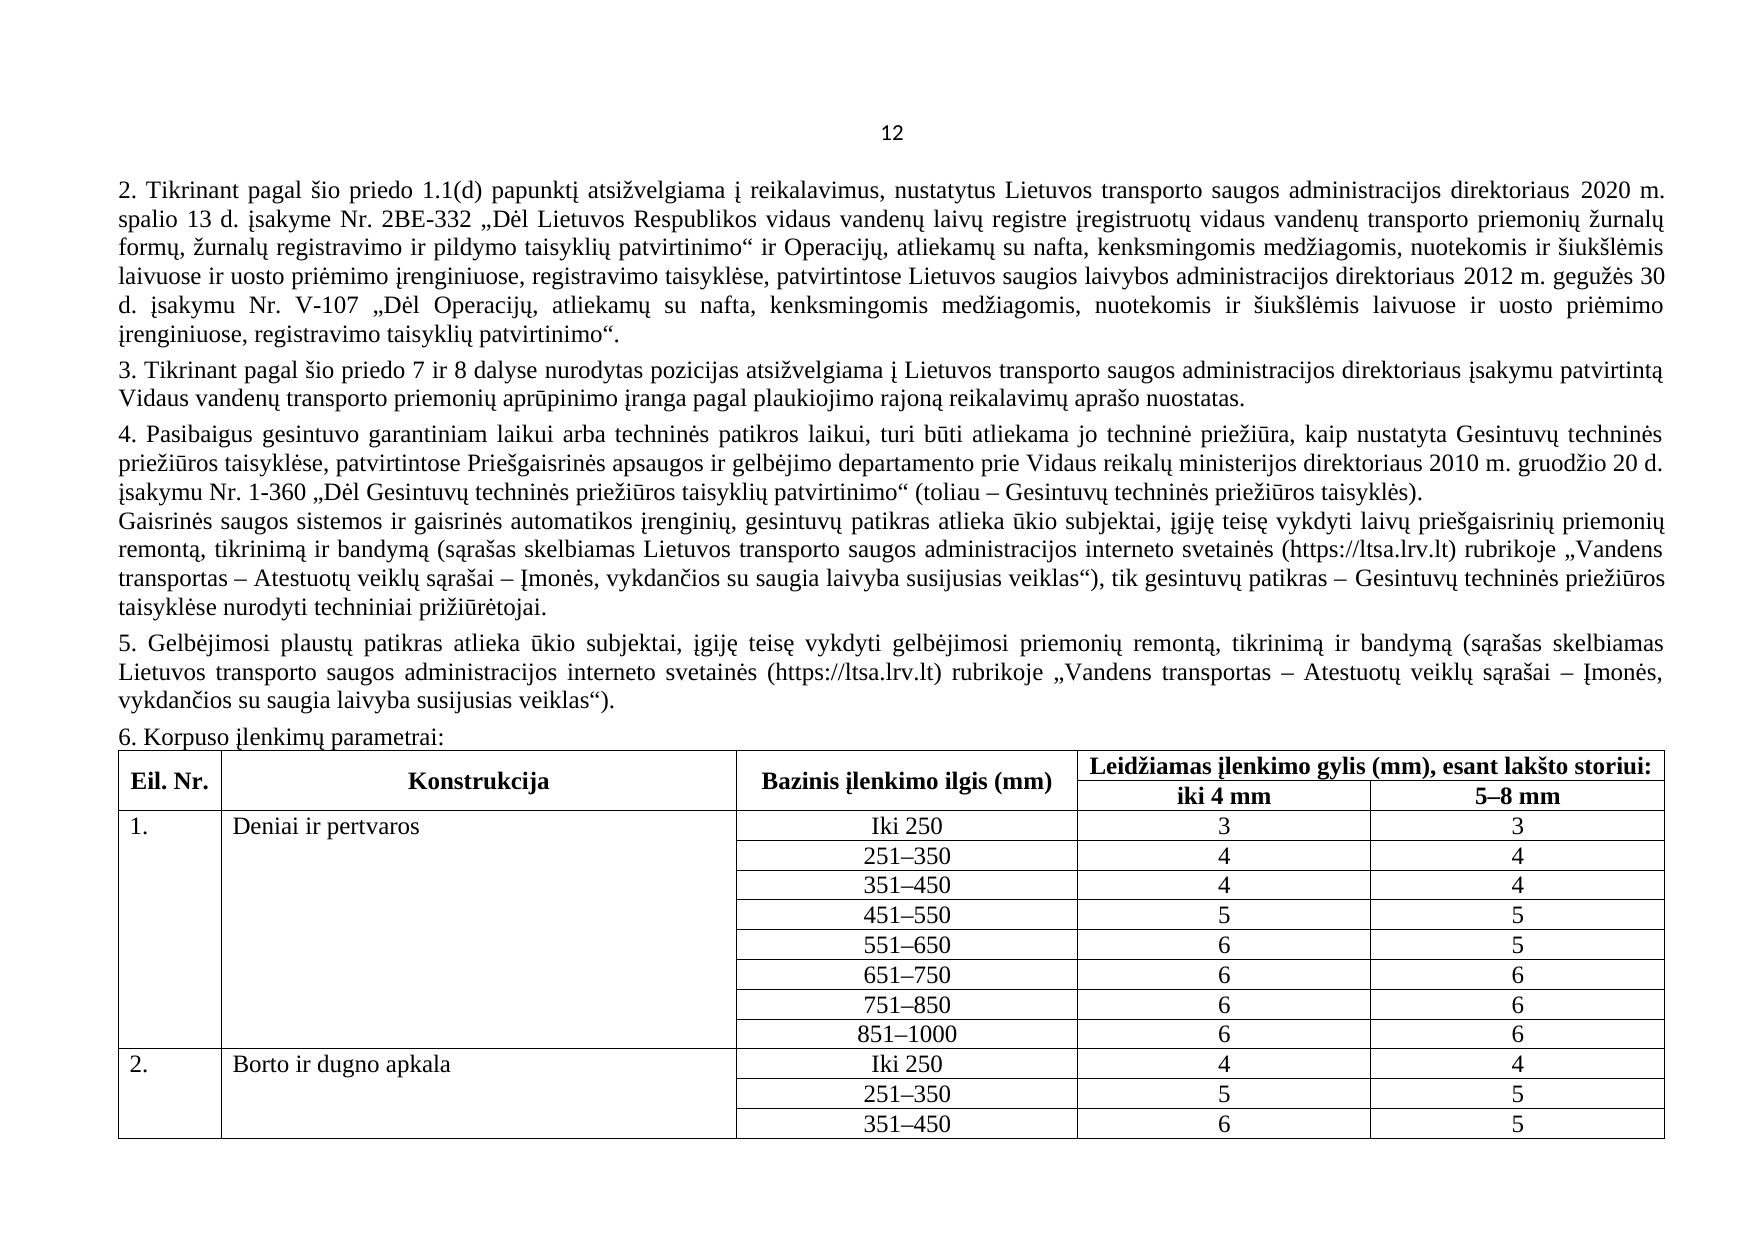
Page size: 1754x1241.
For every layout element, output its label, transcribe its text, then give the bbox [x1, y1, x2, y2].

table_header Konstrukcija [222, 751, 736, 810]
table_cell Deniai ir pertvaros [222, 811, 736, 1048]
table_cell 351–450 [737, 871, 1077, 899]
table_cell 5 [1078, 900, 1370, 929]
table_cell 451–550 [737, 900, 1077, 929]
table_cell 4 [1078, 841, 1370, 869]
text 5. Gelbėjimosi plaustų patikras atlieka ūkio subjektai, įgiję teisę vykdyti gelbėjimosi priemonių remontą, tikrinimą ir bandymą (sąrašas skelbiamas Lietuvos transporto saugos administracijos interneto svetainės (https://ltsa.lrv.lt) rubrikoje „Vandens transportas – Atestuotų veiklų sąrašai – Įmonės, vykdančios su saugia laivyba susijusias veiklas“). [118, 628, 1665, 714]
table_cell 5 [1371, 930, 1664, 959]
table_cell Borto ir dugno apkala [222, 1049, 736, 1138]
table_cell 3 [1371, 811, 1664, 840]
table_cell 4 [1078, 871, 1370, 899]
table_cell 651–750 [737, 960, 1077, 989]
table_cell 551–650 [737, 930, 1077, 959]
table_cell 851–1000 [737, 1020, 1077, 1048]
table_cell 3 [1078, 811, 1370, 840]
text 2. Tikrinant pagal šio priedo 1.1(d) papunktį atsižvelgiama į reikalavimus, nustatytus Lietuvos transporto saugos administracijos direktoriaus 2020 m. spalio 13 d. įsakyme Nr. 2BE-332 „Dėl Lietuvos Respublikos vidaus vandenų laivų registre įregistruotų vidaus vandenų transporto priemonių žurnalų formų, žurnalų registravimo ir pildymo taisyklių patvirtinimo“ ir Operacijų, atliekamų su nafta, kenksmingomis medžiagomis, nuotekomis ir šiukšlėmis laivuose ir uosto priėmimo įrenginiuose, registravimo taisyklėse, patvirtintose Lietuvos saugios laivybos administracijos direktoriaus 2012 m. gegužės 30 d. įsakymu Nr. V-107 „Dėl Operacijų, atliekamų su nafta, kenksmingomis medžiagomis, nuotekomis ir šiukšlėmis laivuose ir uosto priėmimo įrenginiuose, registravimo taisyklių patvirtinimo“. [118, 175, 1665, 347]
table_cell 4 [1371, 1049, 1664, 1078]
table_cell 1. [119, 811, 221, 1048]
table_cell 4 [1078, 1049, 1370, 1078]
table_cell Iki 250 [737, 811, 1077, 840]
table_header Eil. Nr. [119, 751, 221, 810]
table_cell 5 [1078, 1079, 1370, 1108]
table_cell 4 [1371, 871, 1664, 899]
table_cell 6 [1078, 1020, 1370, 1048]
table_cell 251–350 [737, 1079, 1077, 1108]
table_cell 5 [1371, 1079, 1664, 1108]
table_cell 6 [1078, 990, 1370, 1018]
table_cell 6 [1078, 1109, 1370, 1138]
table_header Bazinis įlenkimo ilgis (mm) [737, 751, 1077, 810]
table_cell 351–450 [737, 1109, 1077, 1138]
text 6. Korpuso įlenkimų parametrai: [118, 722, 1665, 750]
table_cell 6 [1371, 990, 1664, 1018]
table_cell Iki 250 [737, 1049, 1077, 1078]
text 4. Pasibaigus gesintuvo garantiniam laikui arba techninės patikros laikui, turi būti atliekama jo techninė priežiūra, kaip nustatyta Gesintuvų techninės priežiūros taisyklėse, patvirtintose Priešgaisrinės apsaugos ir gelbėjimo departamento prie Vidaus reikalų ministerijos direktoriaus 2010 m. gruodžio 20 d. įsakymu Nr. 1-360 „Dėl Gesintuvų techninės priežiūros taisyklių patvirtinimo“ (toliau – Gesintuvų techninės priežiūros taisyklės). [118, 419, 1665, 506]
table_cell 6 [1078, 930, 1370, 959]
table_cell 6 [1371, 960, 1664, 989]
table_cell 6 [1371, 1020, 1664, 1048]
table_cell 5–8 mm [1371, 781, 1664, 810]
table_cell 5 [1371, 900, 1664, 929]
text Gaisrinės saugos sistemos ir gaisrinės automatikos įrenginių, gesintuvų patikras atlieka ūkio subjektai, įgiję teisę vykdyti laivų priešgaisrinių priemonių remontą, tikrinimą ir bandymą (sąrašas skelbiamas Lietuvos transporto saugos administracijos interneto svetainės (https://ltsa.lrv.lt) rubrikoje „Vandens transportas – Atestuotų veiklų sąrašai – Įmonės, vykdančios su saugia laivyba susijusias veiklas“), tik gesintuvų patikras – Gesintuvų techninės priežiūros taisyklėse nurodyti techniniai prižiūrėtojai. [118, 506, 1665, 621]
table_cell iki 4 mm [1078, 781, 1370, 810]
table_header Leidžiamas įlenkimo gylis (mm), esant lakšto storiui: [1078, 751, 1664, 780]
table_cell 4 [1371, 841, 1664, 869]
text 3. Tikrinant pagal šio priedo 7 ir 8 dalyse nurodytas pozicijas atsižvelgiama į Lietuvos transporto saugos administracijos direktoriaus įsakymu patvirtintą Vidaus vandenų transporto priemonių aprūpinimo įranga pagal plaukiojimo rajoną reikalavimų aprašo nuostatas. [118, 355, 1665, 412]
table_cell 5 [1371, 1109, 1664, 1138]
table_cell 751–850 [737, 990, 1077, 1018]
table_cell 6 [1078, 960, 1370, 989]
table_cell 2. [119, 1049, 221, 1138]
table_cell 251–350 [737, 841, 1077, 869]
